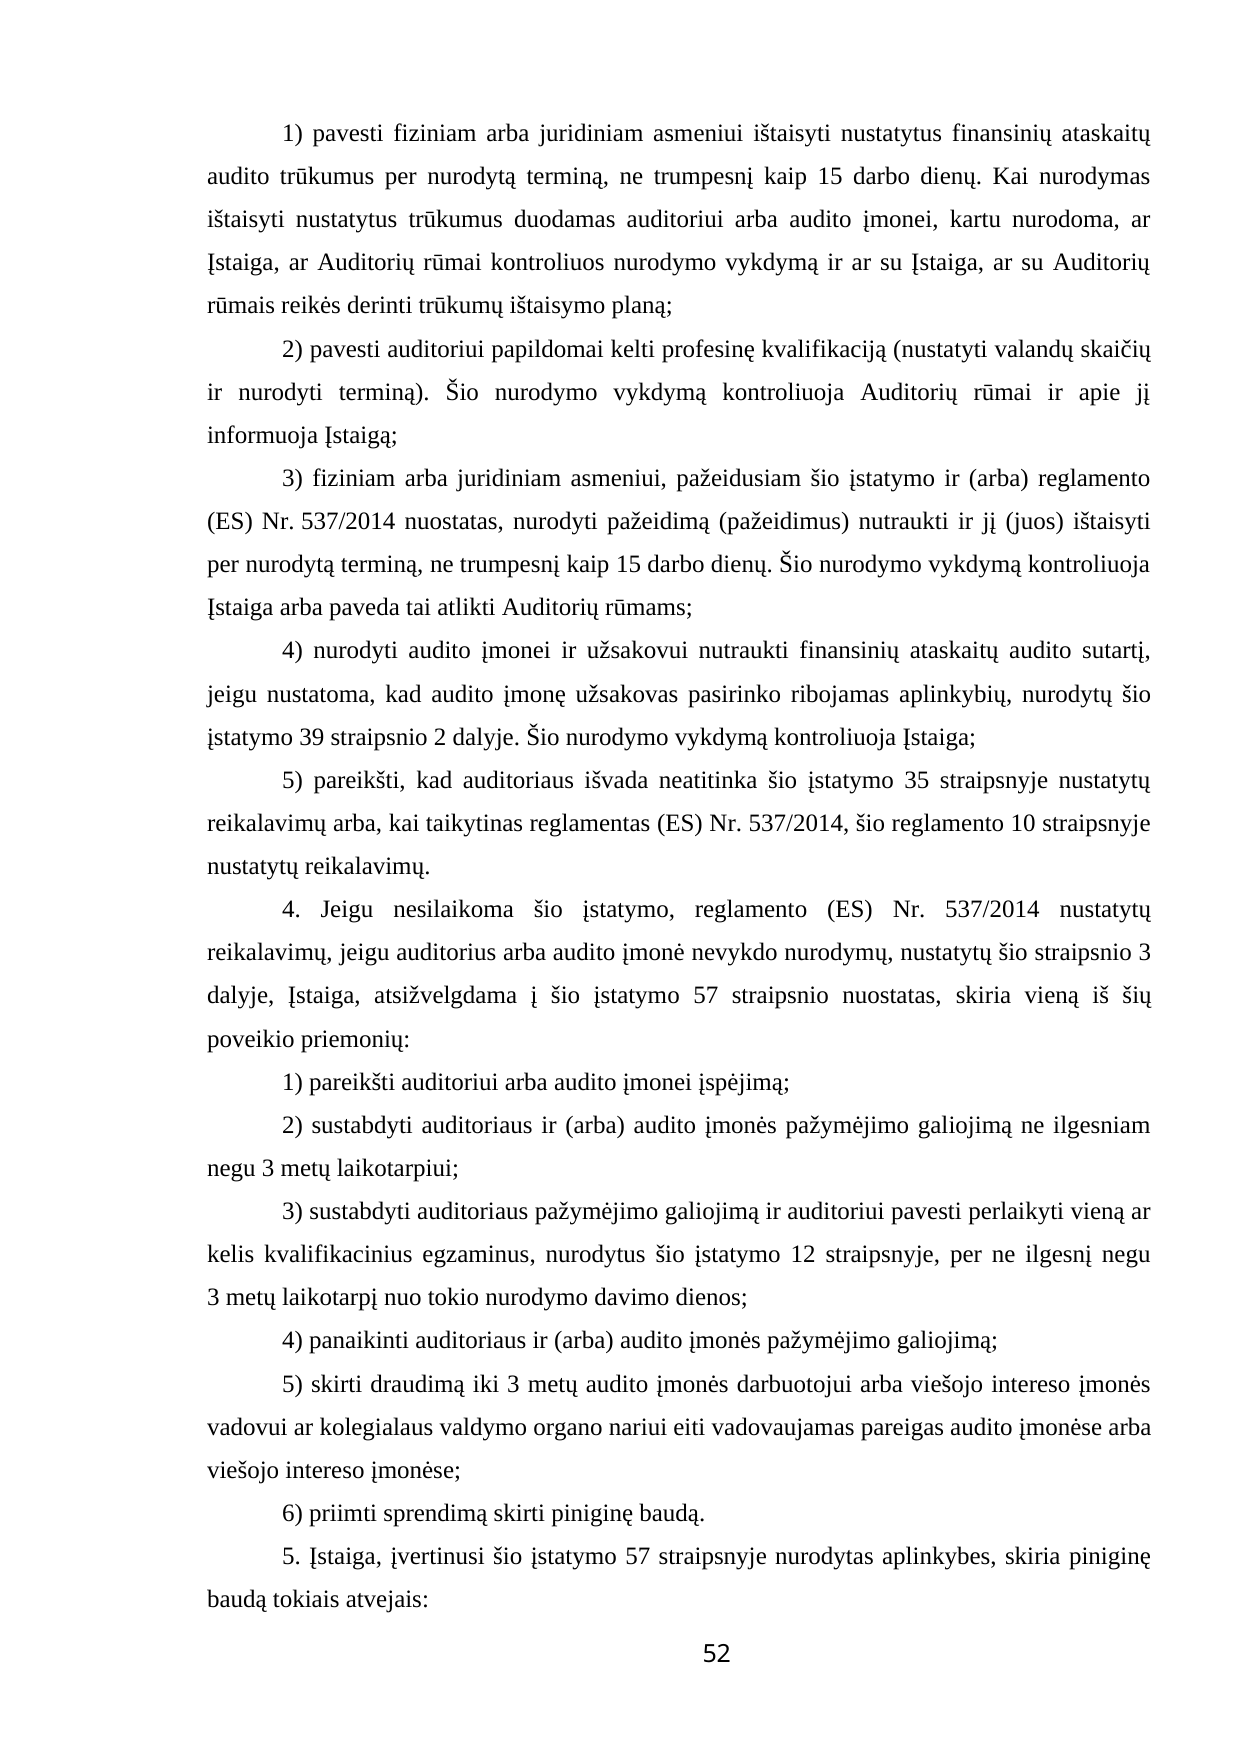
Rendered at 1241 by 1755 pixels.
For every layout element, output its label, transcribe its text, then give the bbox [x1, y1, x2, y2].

text 5. Įstaiga, įvertinusi šio įstatymo 57 straipsnyje nurodytas aplinkybes, skiria piniginę baudą tokiais atvejais: [207, 1541, 1152, 1613]
text 5) pareikšti, kad auditoriaus išvada neatitinka šio įstatymo 35 straipsnyje nustatytų reikalavimų arba, kai taikytinas reglamentas (ES) Nr. 537/2014, šio reglamento 10 straipsnyje nustatytų reikalavimų. [207, 765, 1152, 880]
text 1) pareikšti auditoriui arba audito įmonei įspėjimą; [207, 1067, 1152, 1096]
text 4. Jeigu nesilaikoma šio įstatymo, reglamento (ES) Nr. 537/2014 nustatytų reikalavimų, jeigu auditorius arba audito įmonė nevykdo nurodymų, nustatytų šio straipsnio 3 dalyje, Įstaiga, atsižvelgdama į šio įstatymo 57 straipsnio nuostatas, skiria vieną iš šių poveikio priemonių: [207, 894, 1152, 1052]
text 1) pavesti fiziniam arba juridiniam asmeniui ištaisyti nustatytus finansinių ataskaitų audito trūkumus per nurodytą terminą, ne trumpesnį kaip 15 darbo dienų. Kai nurodymas ištaisyti nustatytus trūkumus duodamas auditoriui arba audito įmonei, kartu nurodoma, ar Įstaiga, ar Auditorių rūmai kontroliuos nurodymo vykdymą ir ar su Įstaiga, ar su Auditorių rūmais reikės derinti trūkumų ištaisymo planą; [207, 118, 1152, 319]
text 2) pavesti auditoriui papildomai kelti profesinę kvalifikaciją (nustatyti valandų skaičių ir nurodyti terminą). Šio nurodymo vykdymą kontroliuoja Auditorių rūmai ir apie jį informuoja Įstaigą; [207, 334, 1152, 449]
text 2) sustabdyti auditoriaus ir (arba) audito įmonės pažymėjimo galiojimą ne ilgesniam negu 3 metų laikotarpiui; [207, 1110, 1152, 1182]
text 3) fiziniam arba juridiniam asmeniui, pažeidusiam šio įstatymo ir (arba) reglamento (ES) Nr. 537/2014 nuostatas, nurodyti pažeidimą (pažeidimus) nutraukti ir jį (juos) ištaisyti per nurodytą terminą, ne trumpesnį kaip 15 darbo dienų. Šio nurodymo vykdymą kontroliuoja Įstaiga arba paveda tai atlikti Auditorių rūmams; [207, 463, 1152, 621]
text 6) priimti sprendimą skirti piniginę baudą. [207, 1498, 1152, 1527]
text 3) sustabdyti auditoriaus pažymėjimo galiojimą ir auditoriui pavesti perlaikyti vieną ar kelis kvalifikacinius egzaminus, nurodytus šio įstatymo 12 straipsnyje, per ne ilgesnį negu 3 metų laikotarpį nuo tokio nurodymo davimo dienos; [207, 1196, 1152, 1311]
text 4) panaikinti auditoriaus ir (arba) audito įmonės pažymėjimo galiojimą; [207, 1326, 1152, 1354]
text 5) skirti draudimą iki 3 metų audito įmonės darbuotojui arba viešojo intereso įmonės vadovui ar kolegialaus valdymo organo nariui eiti vadovaujamas pareigas audito įmonėse arba viešojo intereso įmonėse; [207, 1369, 1152, 1484]
text 4) nurodyti audito įmonei ir užsakovui nutraukti finansinių ataskaitų audito sutartį, jeigu nustatoma, kad audito įmonę užsakovas pasirinko ribojamas aplinkybių, nurodytų šio įstatymo 39 straipsnio 2 dalyje. Šio nurodymo vykdymą kontroliuoja Įstaiga; [207, 636, 1152, 751]
